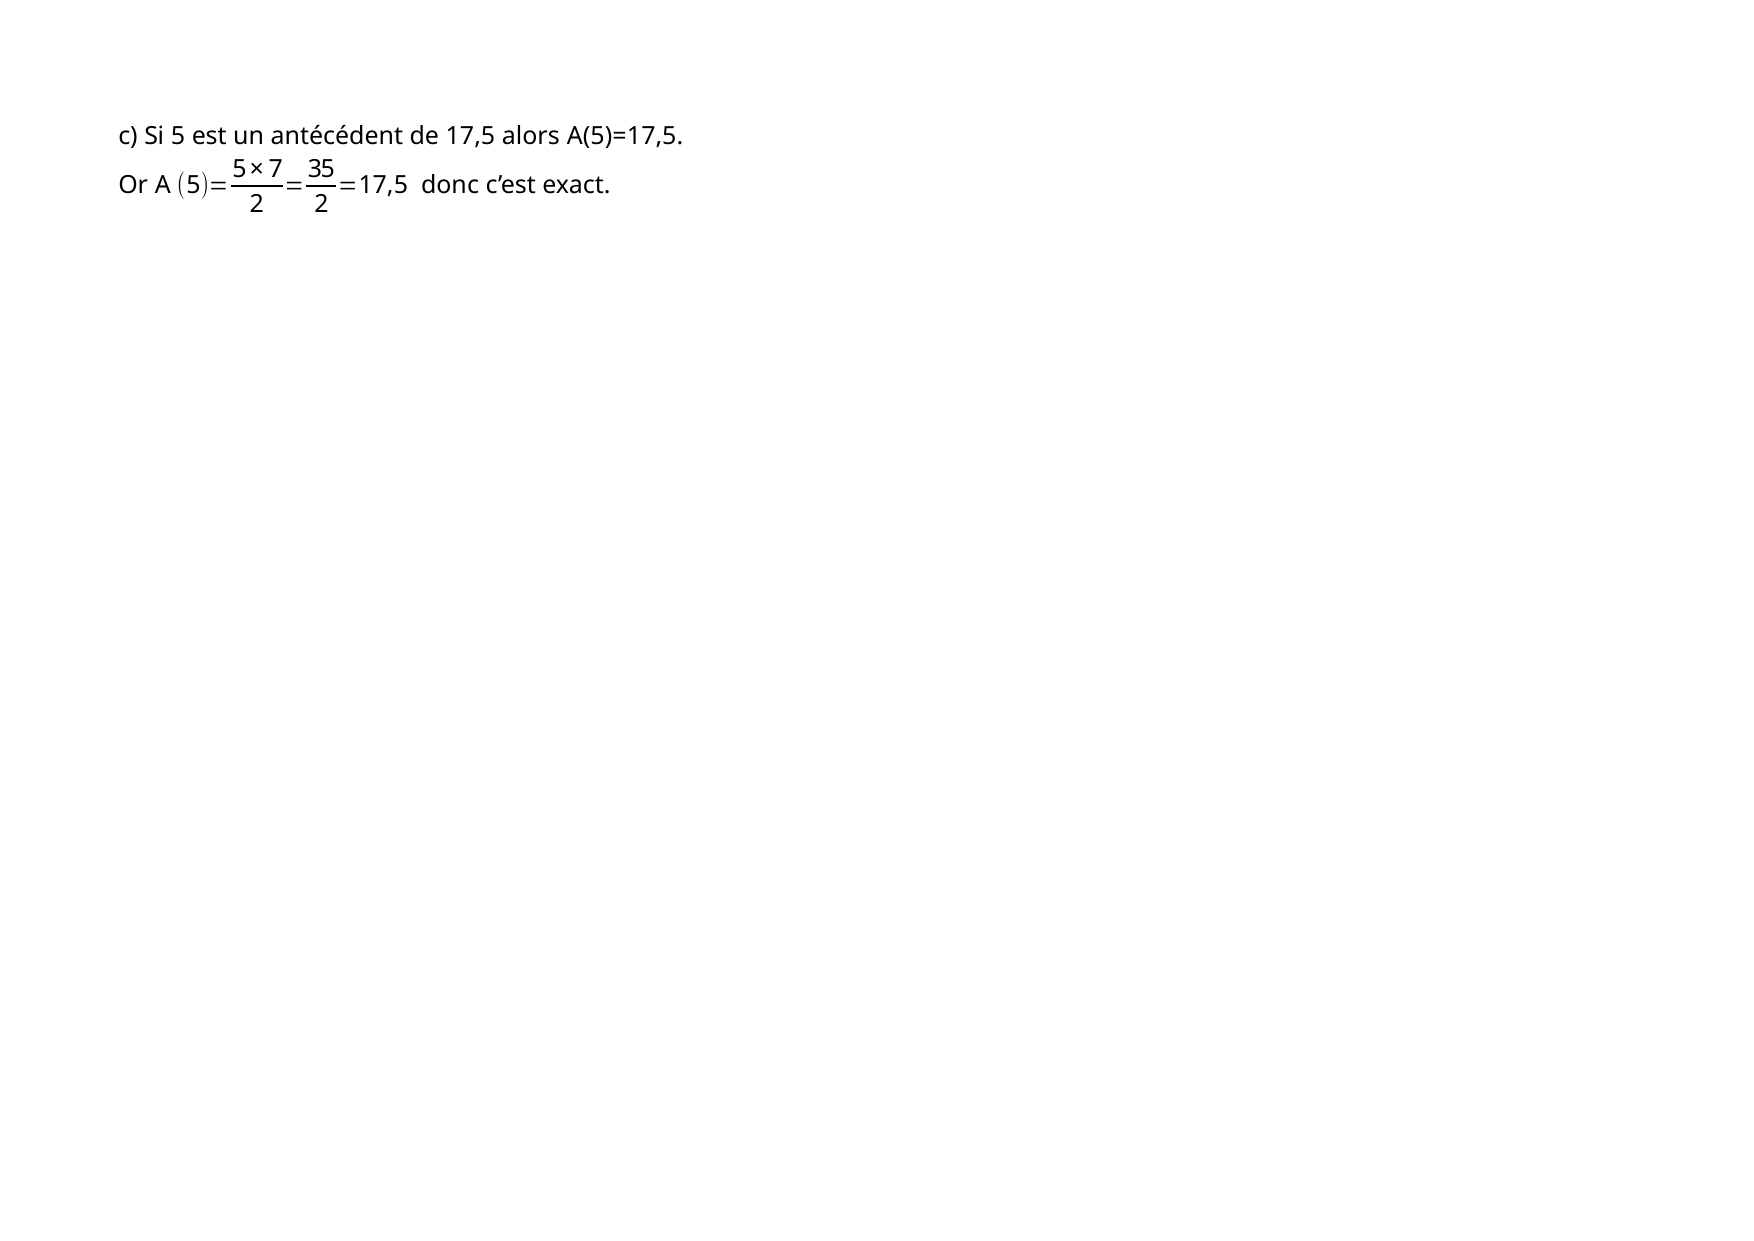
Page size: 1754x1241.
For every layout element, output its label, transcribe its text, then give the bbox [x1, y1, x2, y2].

text c) Si 5 est un antécédent de 17,5 alors A(5)=17,5. [118, 118, 818, 152]
text Or A donc c’est exact. [118, 152, 818, 220]
